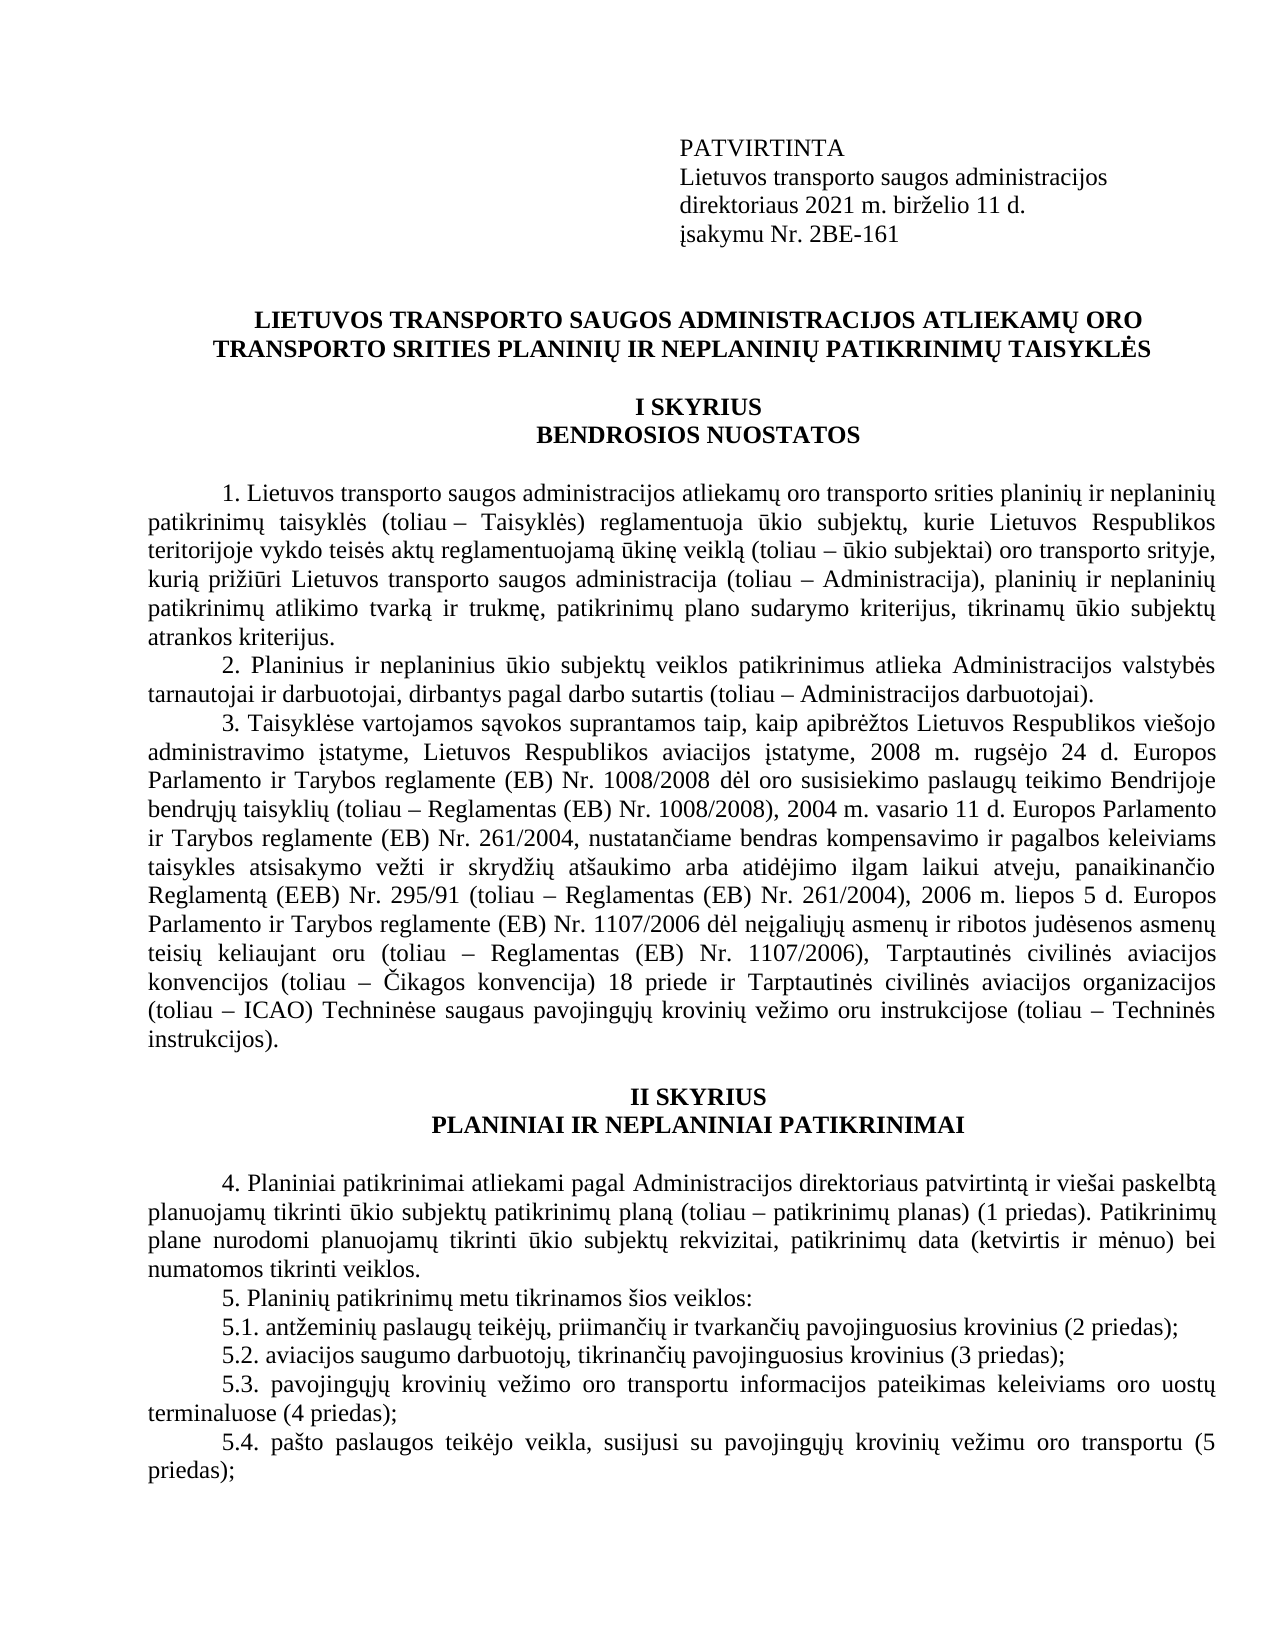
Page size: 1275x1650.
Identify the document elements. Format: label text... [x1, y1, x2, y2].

text 3. Taisyklėse vartojamos sąvokos suprantamos taip, kaip apibrėžtos Lietuvos Respublikos viešojo administravimo įstatyme, Lietuvos Respublikos aviacijos įstatyme, 2008 m. rugsėjo 24 d. Europos Parlamento ir Tarybos reglamente (EB) Nr. 1008/2008 dėl oro susisiekimo paslaugų teikimo Bendrijoje bendrųjų taisyklių (toliau – Reglamentas (EB) Nr. 1008/2008), 2004 m. vasario 11 d. Europos Parlamento ir Tarybos reglamente (EB) Nr. 261/2004, nustatančiame bendras kompensavimo ir pagalbos keleiviams taisykles atsisakymo vežti ir skrydžių atšaukimo arba atidėjimo ilgam laikui atveju, panaikinančio Reglamentą (EEB) Nr. 295/91 (toliau – Reglamentas (EB) Nr. 261/2004), 2006 m. liepos 5 d. Europos Parlamento ir Tarybos reglamente (EB) Nr. 1107/2006 dėl neįgaliųjų asmenų ir ribotos judėsenos asmenų teisių keliaujant oru (toliau – Reglamentas (EB) Nr. 1107/2006), Tarptautinės civilinės aviacijos konvencijos (toliau – Čikagos konvencija) 18 priede ir Tarptautinės civilinės aviacijos organizacijos (toliau – ICAO) Techninėse saugaus pavojingųjų krovinių vežimo oru instrukcijose (toliau – Techninės instrukcijos). [148, 708, 1216, 1053]
text Patvirtinta [148, 133, 1216, 162]
text įsakymu Nr. 2BE-161 [148, 219, 1216, 248]
text direktoriaus 2021 m. birželio 11 d. [148, 191, 1216, 219]
text 5. Planinių patikrinimų metu tikrinamos šios veiklos: [148, 1283, 1216, 1312]
text PLANINIAI IR NEPLANINIAI PATIKRINIMAI [148, 1111, 1216, 1139]
text 5.2. aviacijos saugumo darbuotojų, tikrinančių pavojinguosius krovinius (3 priedas); [148, 1341, 1216, 1369]
text 1. Lietuvos transporto saugos administracijos atliekamų oro transporto srities planinių ir neplaninių patikrinimų taisyklės (toliau – Taisyklės) reglamentuoja ūkio subjektų, kurie Lietuvos Respublikos teritorijoje vykdo teisės aktų reglamentuojamą ūkinę veiklą (toliau – ūkio subjektai) oro transporto srityje, kurią prižiūri Lietuvos transporto saugos administracija (toliau – Administracija), planinių ir neplaninių patikrinimų atlikimo tvarką ir trukmę, patikrinimų plano sudarymo kriterijus, tikrinamų ūkio subjektų atrankos kriterijus. [148, 478, 1216, 651]
text 2. Planinius ir neplaninius ūkio subjektų veiklos patikrinimus atlieka Administracijos valstybės tarnautojai ir darbuotojai, dirbantys pagal darbo sutartis (toliau – Administracijos darbuotojai). [148, 651, 1216, 708]
text I SKYRIUS [148, 392, 1216, 421]
text 4. Planiniai patikrinimai atliekami pagal Administracijos direktoriaus patvirtintą ir viešai paskelbtą planuojamų tikrinti ūkio subjektų patikrinimų planą (toliau – patikrinimų planas) (1 priedas). Patikrinimų plane nurodomi planuojamų tikrinti ūkio subjektų rekvizitai, patikrinimų data (ketvirtis ir mėnuo) bei numatomos tikrinti veiklos. [148, 1168, 1216, 1283]
text II SKYRIUS [148, 1082, 1216, 1111]
text LIETUVOS TRANSPORTO SAUGOS ADMINISTRACIJOS ATLIEKAMŲ ORO TRANSPORTO SRITIES PLANINIŲ IR NEPLANINIŲ PATIKRINIMŲ TAISYKLĖS [148, 306, 1216, 363]
text 5.4. pašto paslaugos teikėjo veikla, susijusi su pavojingųjų krovinių vežimu oro transportu (5 priedas); [148, 1427, 1216, 1484]
text 5.1. antžeminių paslaugų teikėjų, priimančių ir tvarkančių pavojinguosius krovinius (2 priedas); [148, 1312, 1216, 1341]
text BENDROSIOS NUOSTATOS [148, 421, 1216, 449]
text Lietuvos transporto saugos administracijos [148, 162, 1216, 191]
text 5.3. pavojingųjų krovinių vežimo oro transportu informacijos pateikimas keleiviams oro uostų terminaluose (4 priedas); [148, 1369, 1216, 1427]
